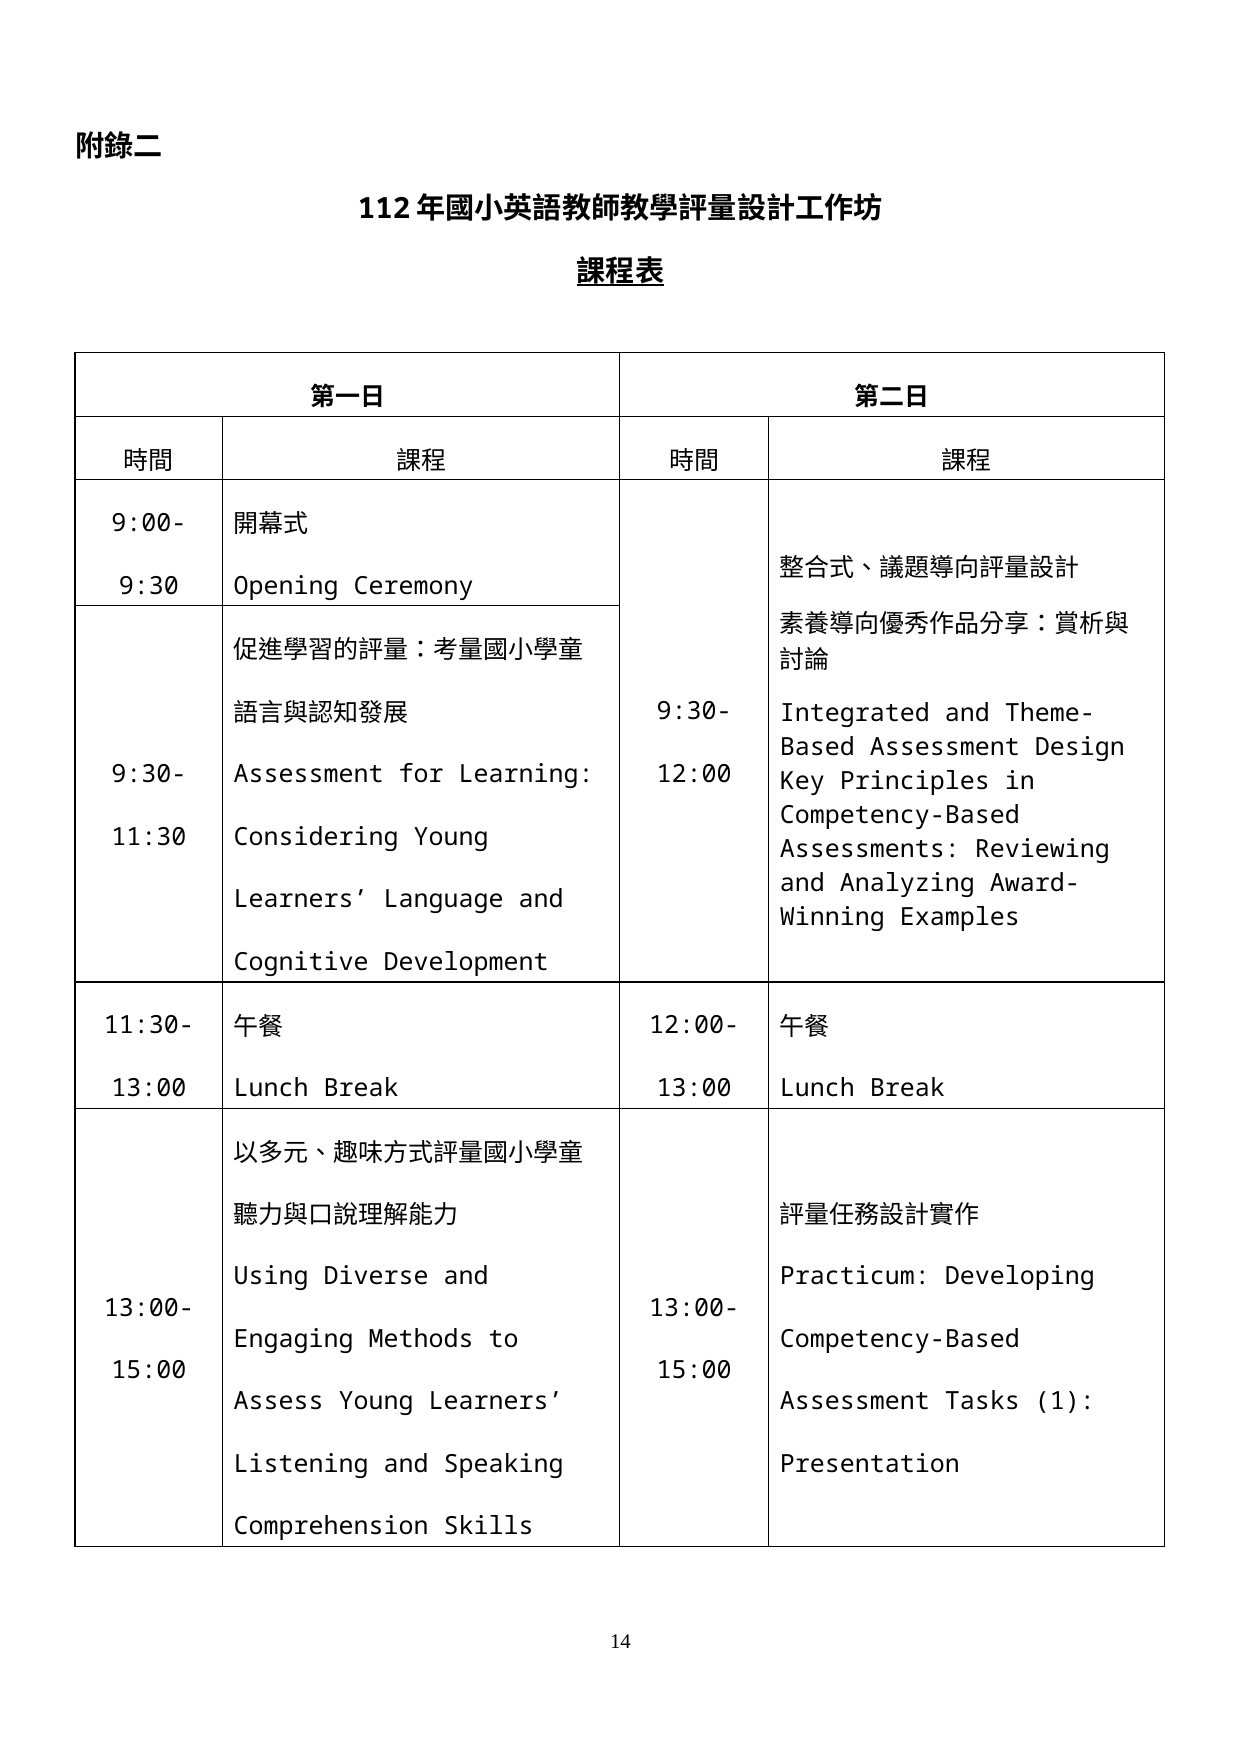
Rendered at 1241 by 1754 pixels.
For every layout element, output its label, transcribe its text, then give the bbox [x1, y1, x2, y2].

table_cell 9:00-9:30 [76, 480, 222, 605]
table_cell 開幕式 Opening Ceremony [223, 480, 619, 605]
table_cell 午餐 Lunch Break [223, 983, 619, 1107]
table_header 第一日 [76, 353, 619, 416]
table_cell 時間 [76, 417, 222, 479]
text 附錄二 [75, 102, 1165, 165]
table_cell 評量任務設計實作 Practicum: Developing Competency-Based Assessment Tasks (1): Presentation [769, 1109, 1164, 1546]
table_cell 促進學習的評量：考量國小學童語言與認知發展 Assessment for Learning: Considering Young Learners’ Language and Cognitive Development [223, 606, 619, 981]
table_cell 課程 [223, 417, 619, 479]
table_cell 午餐 Lunch Break [769, 983, 1164, 1107]
text 112年國小英語教師教學評量設計工作坊 [75, 165, 1165, 227]
table_cell 13:00-15:00 [620, 1109, 768, 1546]
table_header 第二日 [620, 353, 1164, 416]
table_cell 9:30-12:00 [620, 480, 768, 981]
table_cell 時間 [620, 417, 768, 479]
table_cell 9:30-11:30 [76, 606, 222, 981]
table_cell 13:00-15:00 [76, 1109, 222, 1546]
table_cell 課程 [769, 417, 1164, 479]
table_cell 整合式、議題導向評量設計 素養導向優秀作品分享：賞析與討論 Integrated and Theme-Based Assessment Design Key Principles in Competency-Based Assessments: Reviewing and Analyzing Award-Winning Examples [769, 480, 1164, 981]
table_cell 12:00-13:00 [620, 983, 768, 1107]
text 課程表 [75, 227, 1165, 290]
table_cell 以多元、趣味方式評量國小學童聽力與口說理解能力 Using Diverse and Engaging Methods to Assess Young Learners’ Listening and Speaking Comprehension Skills [223, 1109, 619, 1546]
table_cell 11:30-13:00 [76, 983, 222, 1107]
